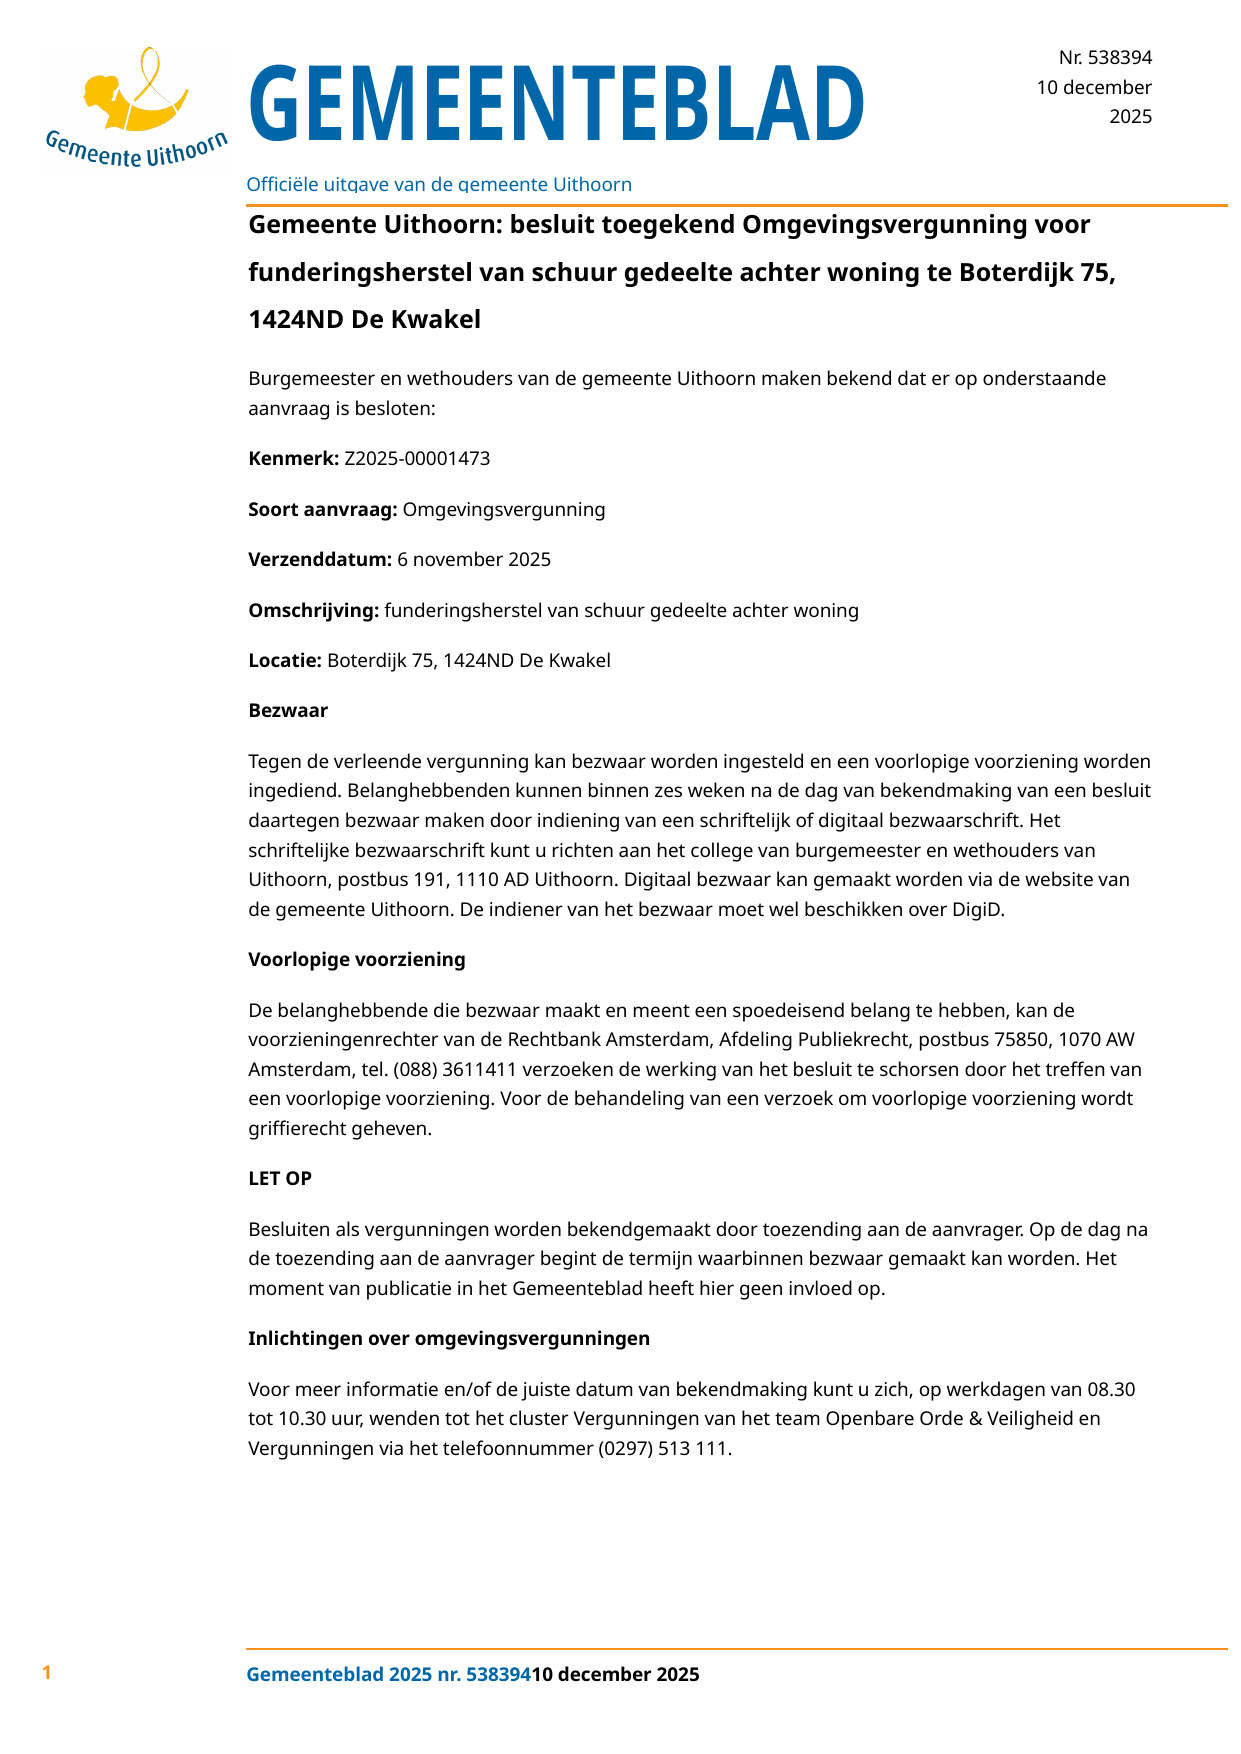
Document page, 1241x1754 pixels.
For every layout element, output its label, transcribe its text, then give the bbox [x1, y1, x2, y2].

picture [41, 47, 231, 172]
text Inlichtingen over omgevingsvergunningen [248, 1326, 1152, 1351]
text Verzenddatum: 6 november 2025 [248, 546, 1152, 572]
text De belanghebbende die bezwaar maakt en meent een spoedeisend belang te hebben, kan de voorzieningenrechter van de Rechtbank Amsterdam, Afdeling Publiekrecht, postbus 75850, 1070 AW Amsterdam, tel. (088) 3611411 verzoeken de werking van het besluit te schorsen door het treffen van een voorlopige voorziening. Voor de behandeling van een verzoek om voorlopige voorziening wordt griffierecht geheven. [248, 997, 1152, 1141]
text Gemeente Uithoorn: besluit toegekend Omgevingsvergunning voor funderingsherstel van schuur gedeelte achter woning te Boterdijk 75, 1424ND De Kwakel [248, 207, 1152, 336]
text Tegen de verleende vergunning kan bezwaar worden ingesteld en een voorlopige voorziening worden ingediend. Belanghebbenden kunnen binnen zes weken na de dag van bekendmaking van een besluit daartegen bezwaar maken door indiening van een schriftelijk of digitaal bezwaarschrift. Het schriftelijke bezwaarschrift kunt u richten aan het college van burgemeester en wethouders van Uithoorn, postbus 191, 1110 AD Uithoorn. Digitaal bezwaar kan gemaakt worden via de website van de gemeente Uithoorn. De indiener van het bezwaar moet wel beschikken over DigiD. [248, 748, 1152, 922]
text Bezwaar [248, 698, 1152, 723]
text Voor meer informatie en/of de juiste datum van bekendmaking kunt u zich, op werkdagen van 08.30 tot 10.30 uur, wenden tot het cluster Vergunningen van het team Openbare Orde & Veiligheid en Vergunningen via het telefoonnummer (0297) 513 111. [248, 1376, 1152, 1461]
text Locatie: Boterdijk 75, 1424ND De Kwakel [248, 647, 1152, 673]
text Omschrijving: funderingsherstel van schuur gedeelte achter woning [248, 597, 1152, 622]
text Burgemeester en wethouders van de gemeente Uithoorn maken bekend dat er op onderstaande aanvraag is besloten: [248, 366, 1152, 421]
text Kenmerk: Z2025-00001473 [248, 446, 1152, 471]
text Besluiten als vergunningen worden bekendgemaakt door toezending aan de aanvrager. Op de dag na de toezending aan de aanvrager begint de termijn waarbinnen bezwaar gemaakt kan worden. Het moment van publicatie in het Gemeenteblad heeft hier geen invloed op. [248, 1216, 1152, 1301]
text Soort aanvraag: Omgevingsvergunning [248, 496, 1152, 522]
text Voorlopige voorziening [248, 946, 1152, 972]
text LET OP [248, 1166, 1152, 1191]
